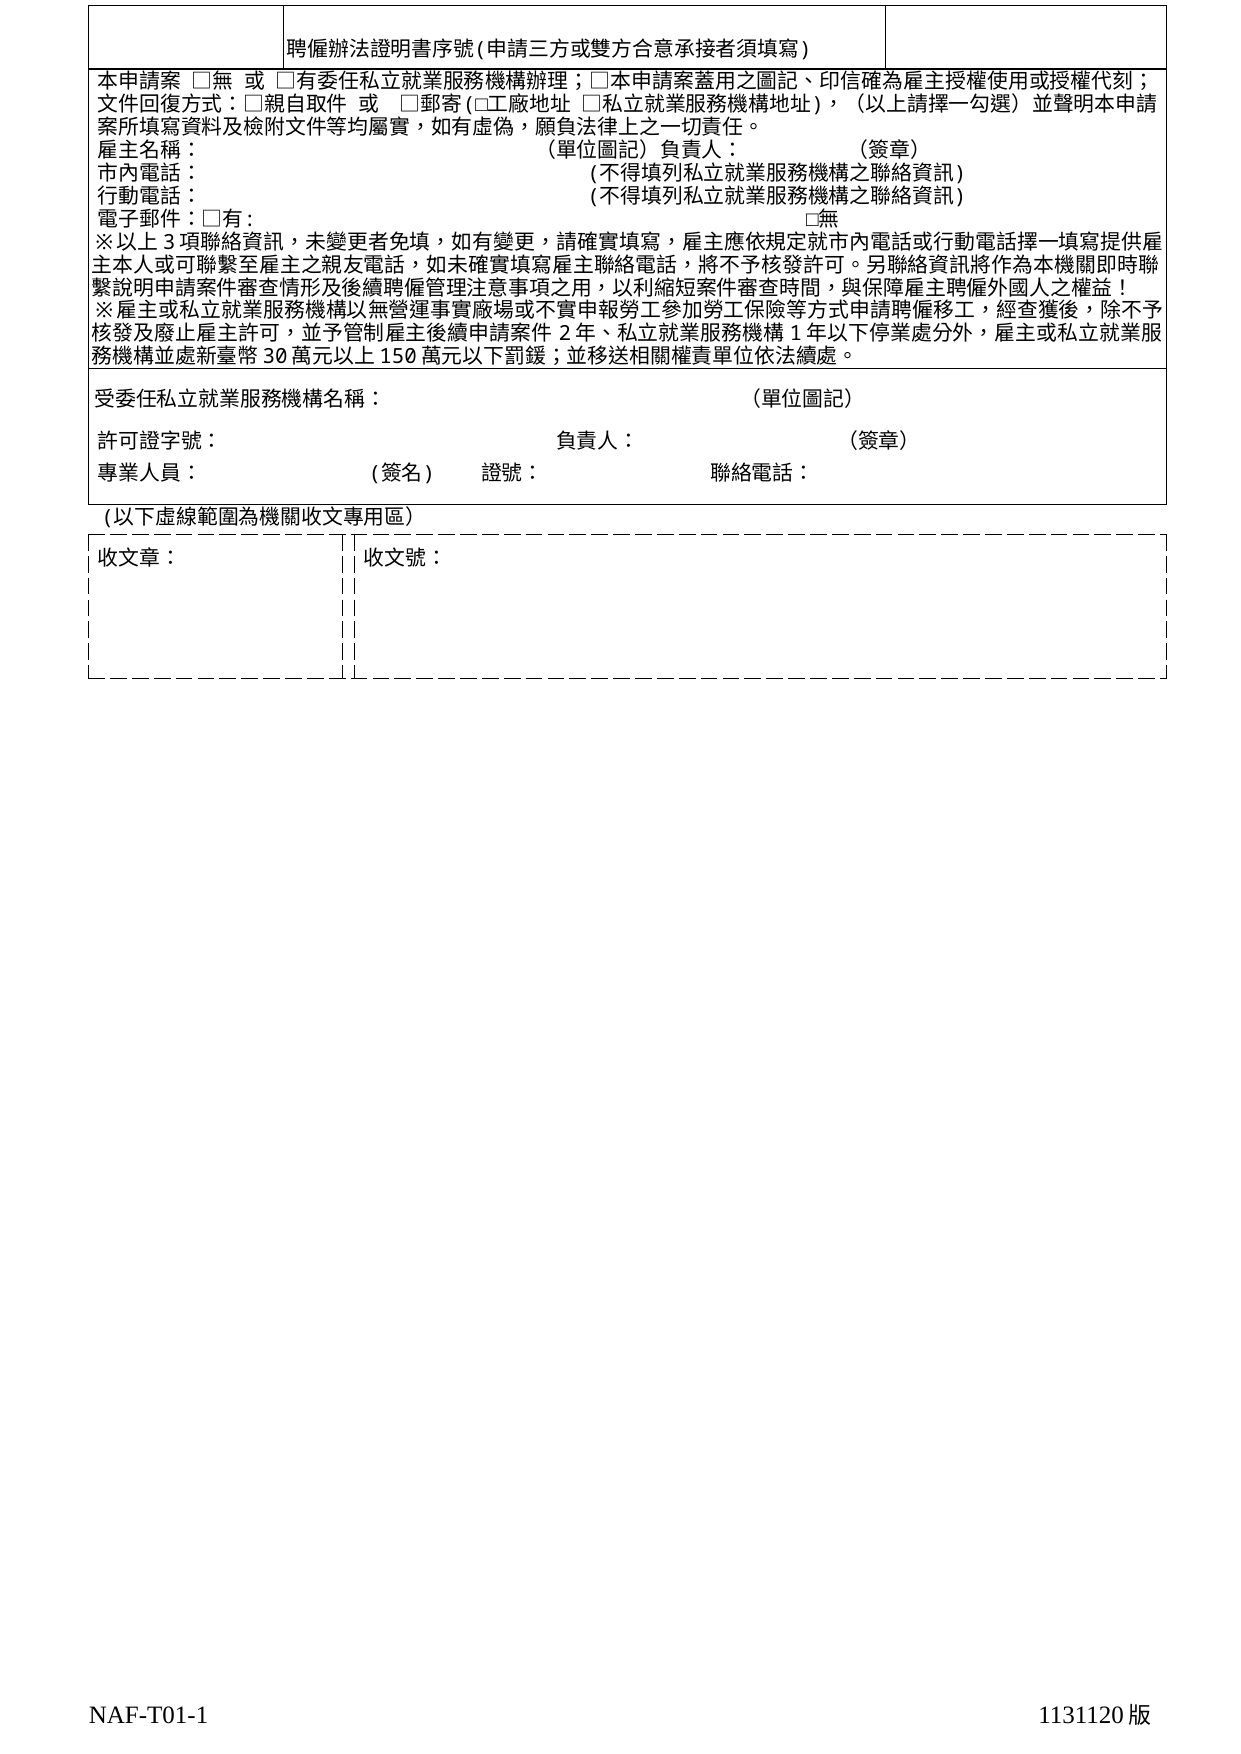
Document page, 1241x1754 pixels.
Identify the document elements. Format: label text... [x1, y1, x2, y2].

table_cell [886, 6, 1166, 68]
table_header 本申請案 □無 或 □有委任私立就業服務機構辦理；□本申請案蓋用之圖記、印信確為雇主授權使用或授權代刻；文件回復方式：□親自取件 或 □郵寄(□工廠地址 □私立就業服務機構地址)，（以上請擇一勾選）並聲明本申請案所填寫資料及檢附文件等均屬實，如有虛偽，願負法律上之一切責任。 雇主名稱： （單位圖記）負責人： （簽章） 市內電話： (不得填列私立就業服務機構之聯絡資訊) 行動電話： (不得填列私立就業服務機構之聯絡資訊) 電子郵件：□有: □無 ※以上3項聯絡資訊，未變更者免填，如有變更，請確實填寫，雇主應依規定就市內電話或行動電話擇一填寫提供雇主本人或可聯繫至雇主之親友電話，如未確實填寫雇主聯絡電話，將不予核發許可。另聯絡資訊將作為本機關即時聯繫說明申請案件審查情形及後續聘僱管理注意事項之用，以利縮短案件審查時間，與保障雇主聘僱外國人之權益！ ※雇主或私立就業服務機構以無營運事實廠場或不實申報勞工參加勞工保險等方式申請聘僱移工，經查獲後，除不予核發及廢止雇主許可，並予管制雇主後續申請案件2年、私立就業服務機構1年以下停業處分外，雇主或私立就業服務機構並處新臺幣30萬元以上150萬元以下罰鍰；並移送相關權責單位依法續處。 [89, 70, 1166, 368]
table_cell 受委任私立就業服務機構名稱： （單位圖記） 許可證字號： 負責人： （簽章） 專業人員： (簽名) 證號： 聯絡電話： [89, 369, 1166, 504]
table_header 收文章： [89, 534, 343, 678]
text (以下虛線範圍為機關收文專用區） [89, 505, 1152, 530]
table_header [343, 534, 354, 678]
table_header [89, 6, 283, 68]
table_cell 聘僱辦法證明書序號(申請三方或雙方合意承接者須填寫) [284, 6, 885, 68]
table_header 收文號： [354, 534, 1167, 678]
